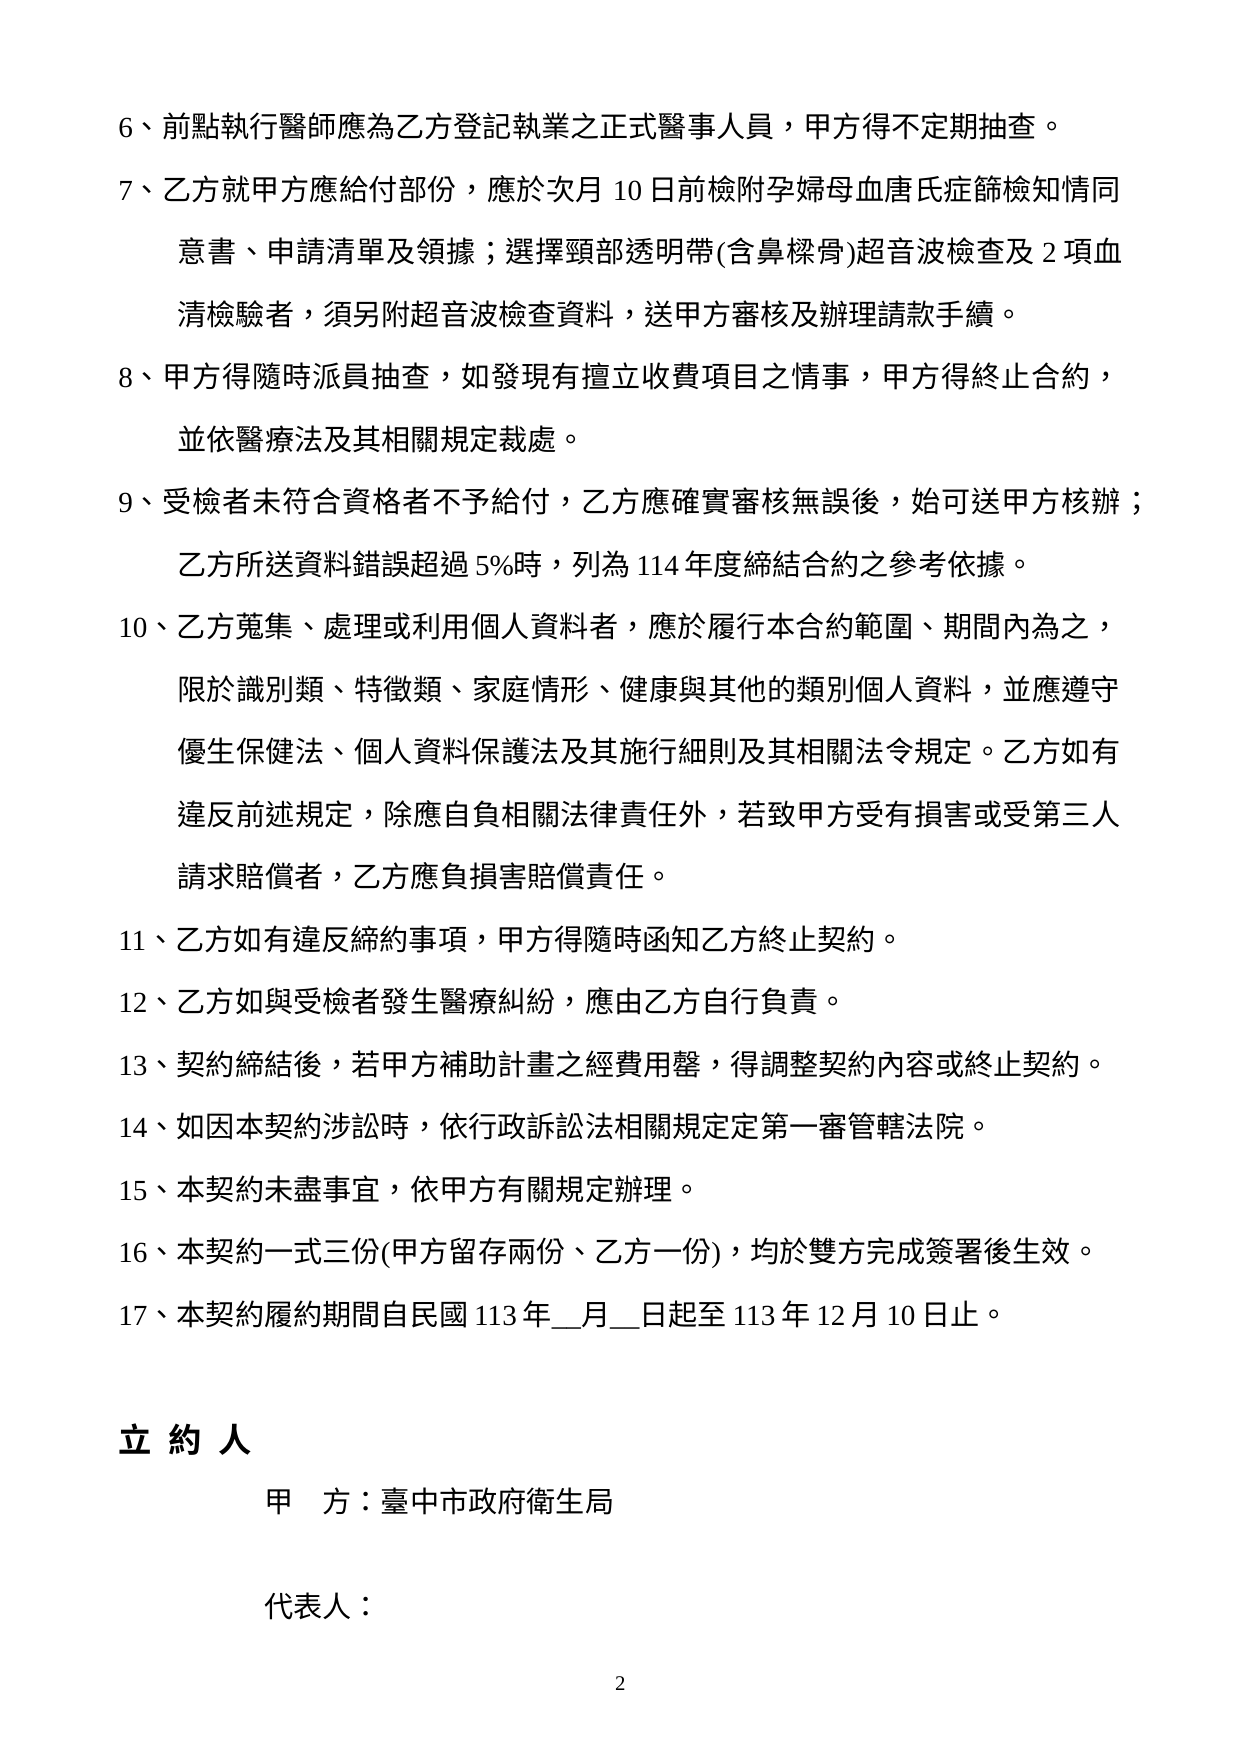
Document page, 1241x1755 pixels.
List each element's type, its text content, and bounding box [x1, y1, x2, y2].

text 甲 方：臺中市政府衛生局 [118, 1458, 1122, 1521]
list 本契約履約期間自民國113年__月__日起至113年12月10日止。 [118, 1271, 1122, 1333]
list 乙方如有違反締約事項，甲方得隨時函知乙方終止契約。 [118, 896, 1122, 958]
list 本契約未盡事宜，依甲方有關規定辦理。 [118, 1146, 1122, 1208]
list 甲方得隨時派員抽查，如發現有擅立收費項目之情事，甲方得終止合約，並依醫療法及其相關規定裁處。 [118, 333, 1122, 458]
list 如因本契約涉訟時，依行政訴訟法相關規定定第一審管轄法院。 [118, 1083, 1122, 1146]
list 乙方蒐集、處理或利用個人資料者，應於履行本合約範圍、期間內為之，限於識別類、特徵類、家庭情形、健康與其他的類別個人資料，並應遵守優生保健法、個人資料保護法及其施行細則及其相關法令規定。乙方如有違反前述規定，除應自負相關法律責任外，若致甲方受有損害或受第三人請求賠償者，乙方應負損害賠償責任。 [118, 583, 1122, 896]
list 乙方如與受檢者發生醫療糾紛，應由乙方自行負責。 [118, 958, 1122, 1021]
list 契約締結後，若甲方補助計畫之經費用罄，得調整契約內容或終止契約。 [118, 1021, 1122, 1083]
list 受檢者未符合資格者不予給付，乙方應確實審核無誤後，始可送甲方核辦；乙方所送資料錯誤超過5%時，列為114年度締結合約之參考依據。 [118, 458, 1122, 583]
list 前點執行醫師應為乙方登記執業之正式醫事人員，甲方得不定期抽查。 [118, 83, 1122, 146]
list 乙方就甲方應給付部份，應於次月10日前檢附孕婦母血唐氏症篩檢知情同意書、申請清單及領據；選擇頸部透明帶(含鼻樑骨)超音波檢查及2項血清檢驗者，須另附超音波檢查資料，送甲方審核及辦理請款手續。 [118, 146, 1122, 333]
list 本契約一式三份(甲方留存兩份、乙方一份)，均於雙方完成簽署後生效。 [118, 1208, 1122, 1271]
text 代表人： [118, 1563, 1122, 1626]
text 立 約 人 [118, 1396, 1122, 1458]
